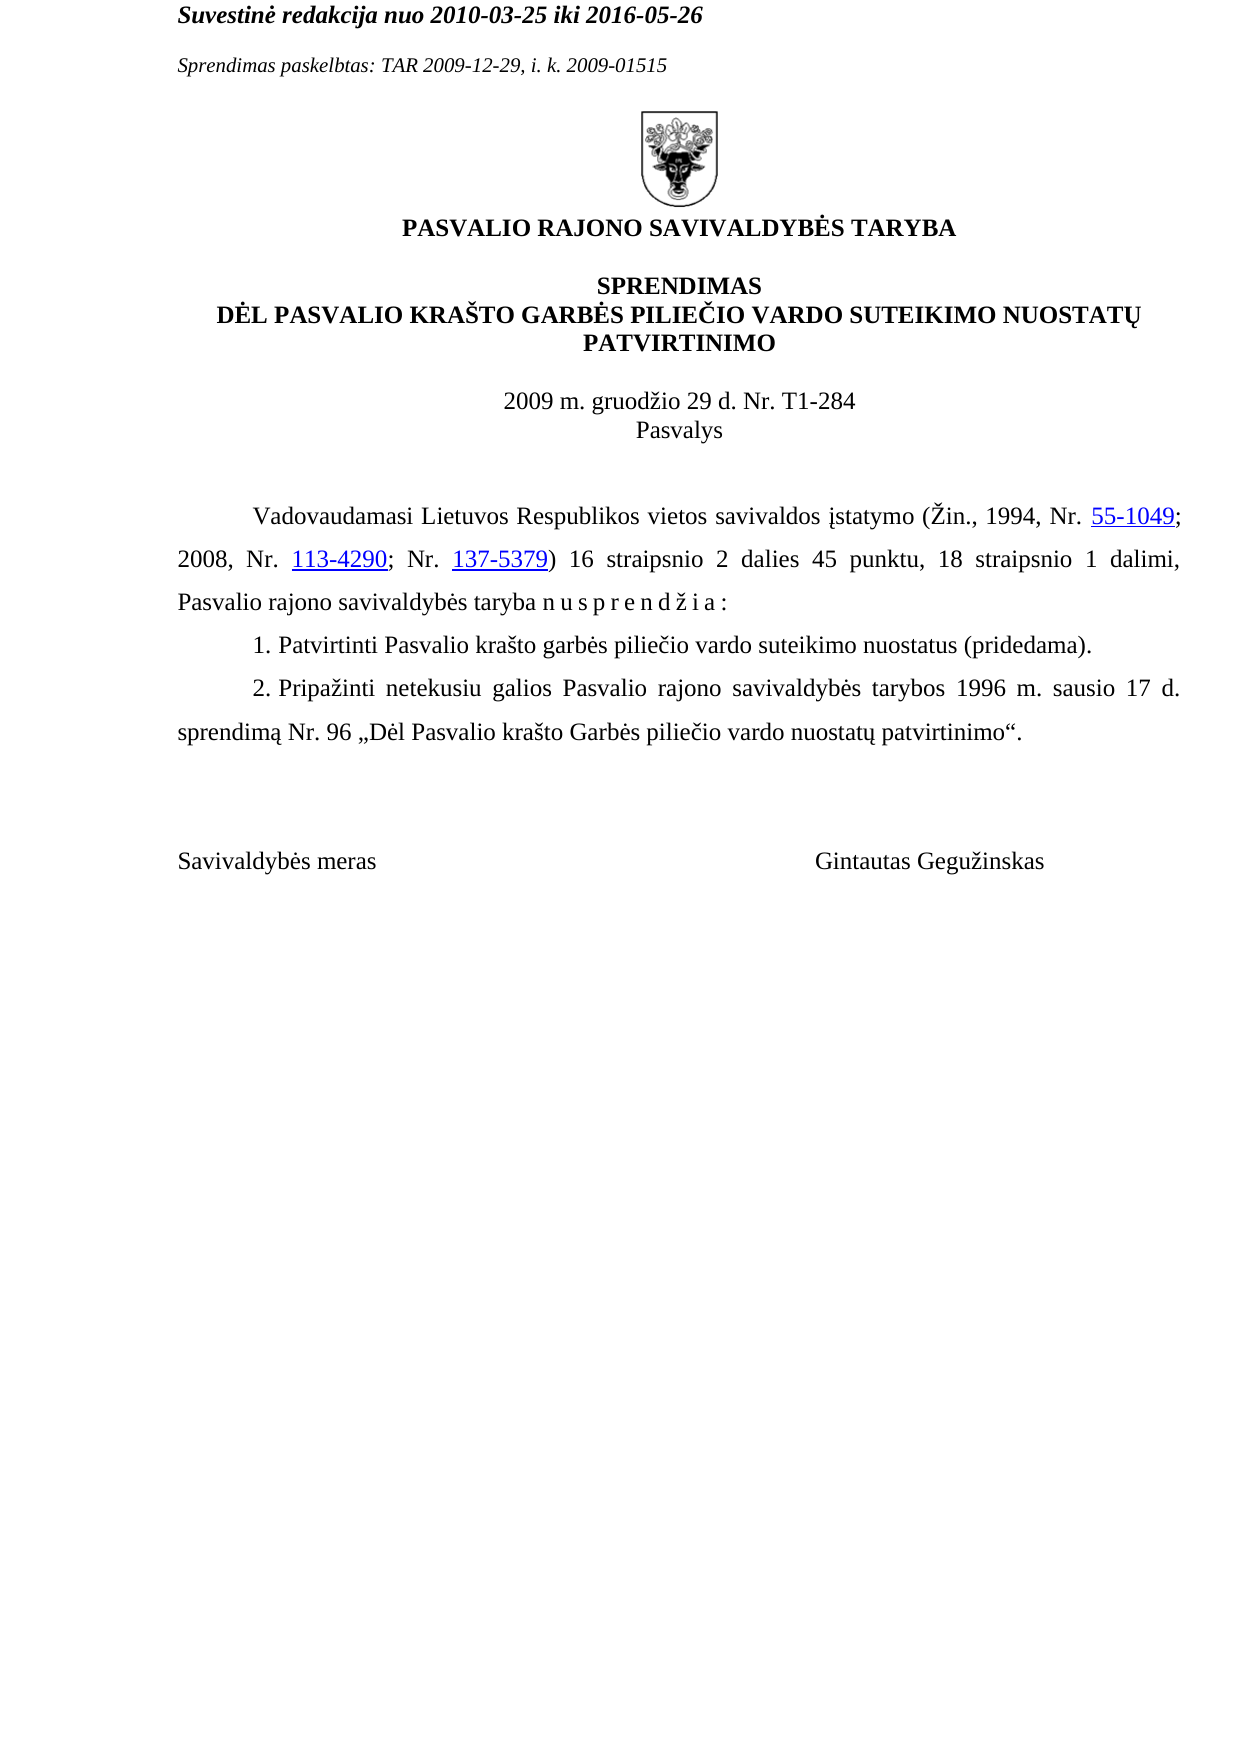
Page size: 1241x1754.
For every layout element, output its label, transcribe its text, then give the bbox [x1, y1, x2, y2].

text Pasvalys [177, 415, 1181, 443]
text Suvestinė redakcija nuo 2010-03-25 iki 2016-05-26 [177, 0, 1181, 29]
text DĖL PASVALIO KRAŠTO GARBĖS PILIEČIO VARDO SUTEIKIMO NUOSTATŲ PATVIRTINIMO [177, 300, 1181, 357]
text 2009 m. gruodžio 29 d. Nr. T1-284 [177, 386, 1181, 415]
text 1. Patvirtinti Pasvalio krašto garbės piliečio vardo suteikimo nuostatus (pridedama). [177, 630, 1181, 659]
text Savivaldybės meras Gintautas Gegužinskas [177, 846, 1181, 875]
text SPRENDIMAS [177, 271, 1181, 300]
text Sprendimas paskelbtas: TAR 2009-12-29, i. k. 2009-01515 [177, 53, 1181, 77]
text 2. Pripažinti netekusiu galios Pasvalio rajono savivaldybės tarybos 1996 m. sausio 17 d. sprendimą Nr. 96 „Dėl Pasvalio krašto Garbės piliečio vardo nuostatų patvirtinimo“. [177, 673, 1181, 745]
text Vadovaudamasi Lietuvos Respublikos vietos savivaldos įstatymo (Žin., 1994, Nr. 55-1049; 2008, Nr. 113-4290; Nr. 137-5379) 16 straipsnio 2 dalies 45 punktu, 18 straipsnio 1 dalimi, Pasvalio rajono savivaldybės taryba nusprendžia: [177, 501, 1181, 616]
text PASVALIO RAJONO SAVIVALDYBĖS TARYBA [177, 213, 1181, 242]
